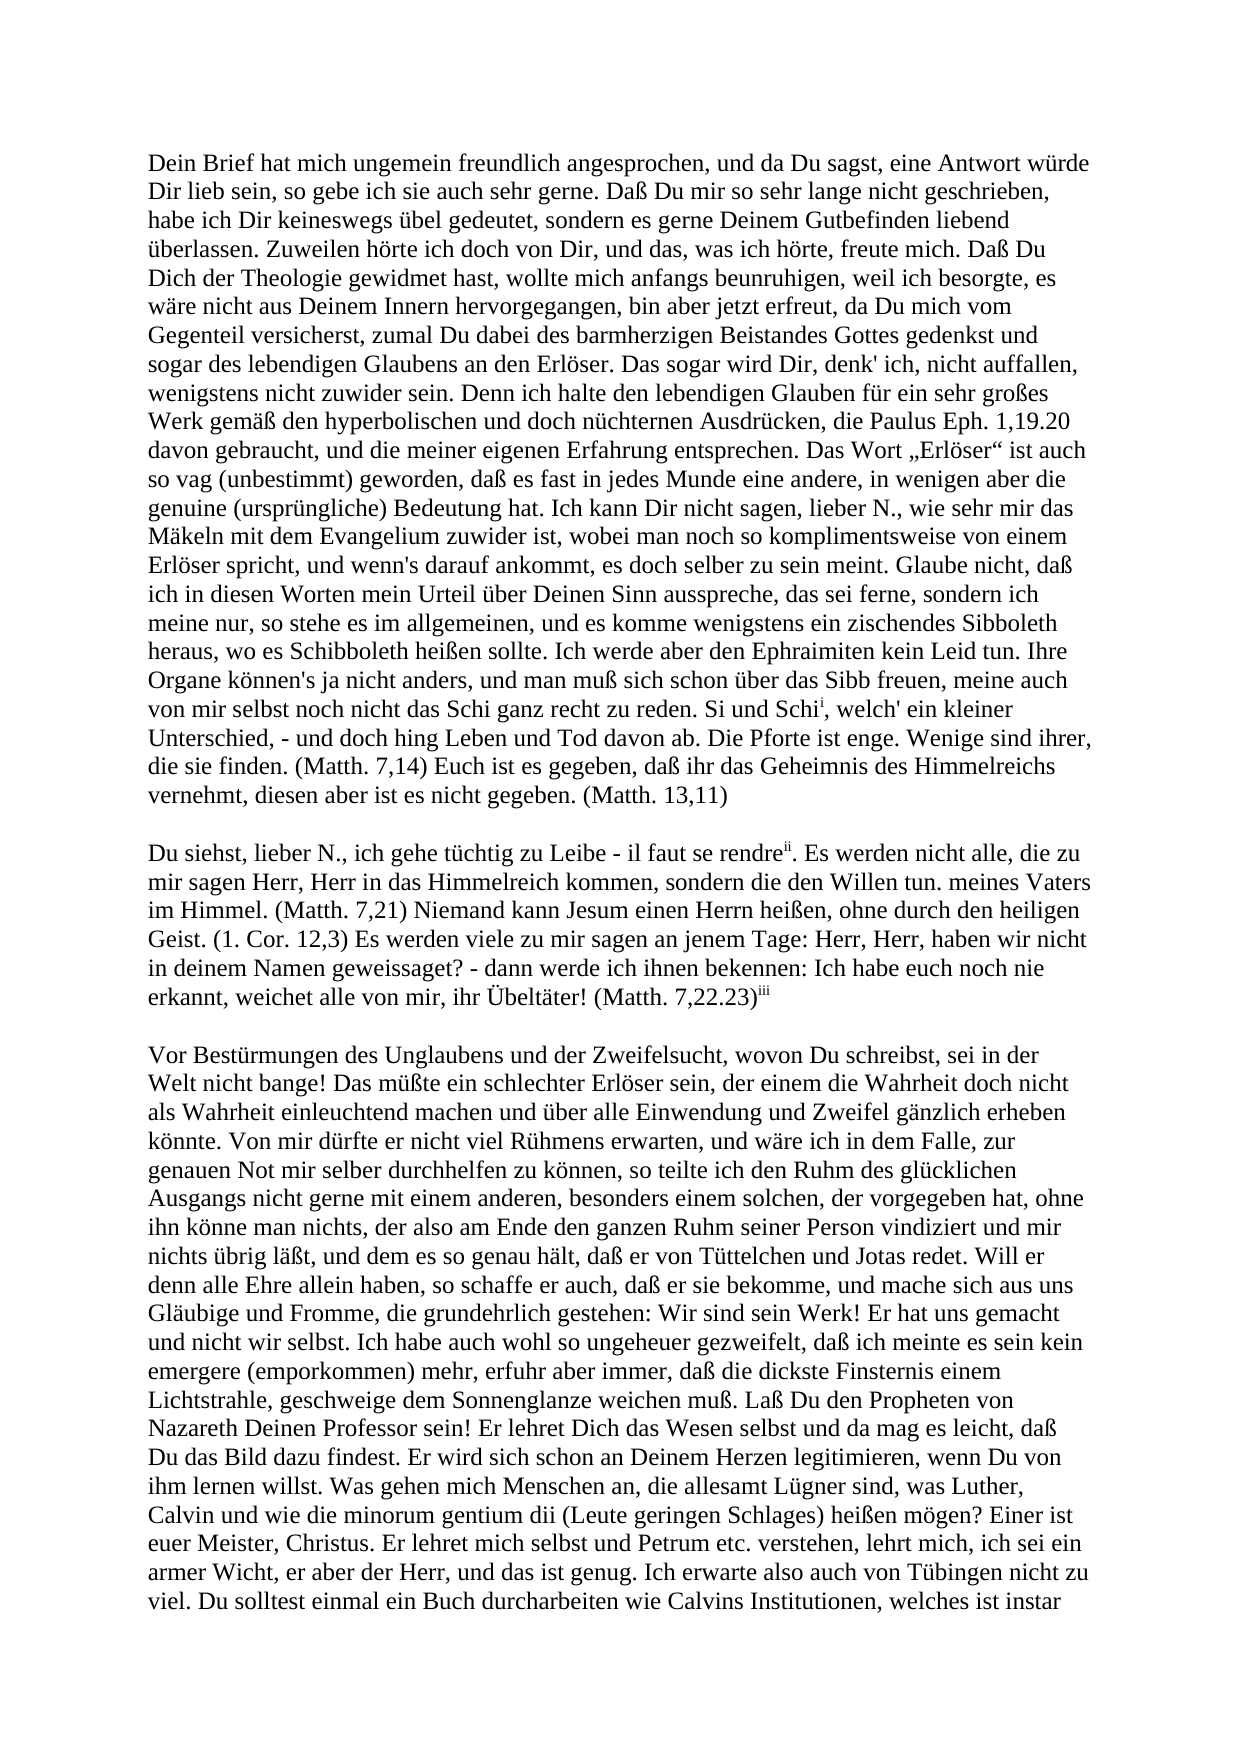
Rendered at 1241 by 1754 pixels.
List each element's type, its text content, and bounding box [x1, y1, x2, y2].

text Vor Bestürmungen des Unglaubens und der Zweifelsucht, wovon Du schreibst, sei in der Welt nicht bange! Das müßte ein schlechter Erlöser sein, der einem die Wahrheit doch nicht als Wahrheit einleuchtend machen und über alle Einwendung und Zweifel gänzlich erheben könnte. Von mir dürfte er nicht viel Rühmens erwarten, und wäre ich in dem Falle, zur genauen Not mir selber durchhelfen zu können, so teilte ich den Ruhm des glücklichen Ausgangs nicht gerne mit einem anderen, besonders einem solchen, der vorgegeben hat, ohne ihn könne man nichts, der also am Ende den ganzen Ruhm seiner Person vindiziert und mir nichts übrig läßt, und dem es so genau hält, daß er von Tüttelchen und Jotas redet. Will er denn alle Ehre allein haben, so schaffe er auch, daß er sie bekomme, und mache sich aus uns Gläubige und Fromme, die grundehrlich gestehen: Wir sind sein Werk! Er hat uns gemacht und nicht wir selbst. Ich habe auch wohl so ungeheuer gezweifelt, daß ich meinte es sein kein emergere (emporkommen) mehr, erfuhr aber immer, daß die dickste Finsternis einem Lichtstrahle, geschweige dem Sonnenglanze weichen muß. Laß Du den Propheten von Nazareth Deinen Professor sein! Er lehret Dich das Wesen selbst und da mag es leicht, daß Du das Bild dazu findest. Er wird sich schon an Deinem Herzen legitimieren, wenn Du von ihm lernen willst. Was gehen mich Menschen an, die allesamt Lügner sind, was Luther, Calvin und wie die minorum gentium dii (Leute geringen Schlages) heißen mögen? Einer ist euer Meister, Christus. Er lehret mich selbst und Petrum etc. verstehen, lehrt mich, ich sei ein armer Wicht, er aber der Herr, und das ist genug. Ich erwarte also auch von Tübingen nicht zu viel. Du solltest einmal ein Buch durcharbeiten wie Calvins Institutionen, welches ist instar [148, 1040, 1093, 1615]
text Dein Brief hat mich ungemein freundlich angesprochen, und da Du sagst, eine Antwort würde Dir lieb sein, so gebe ich sie auch sehr gerne. Daß Du mir so sehr lange nicht geschrieben, habe ich Dir keineswegs übel gedeutet, sondern es gerne Deinem Gutbefinden liebend überlassen. Zuweilen hörte ich doch von Dir, und das, was ich hörte, freute mich. Daß Du Dich der Theologie gewidmet hast, wollte mich anfangs beunruhigen, weil ich besorgte, es wäre nicht aus Deinem Innern hervorgegangen, bin aber jetzt erfreut, da Du mich vom Gegenteil versicherst, zumal Du dabei des barmherzigen Beistandes Gottes gedenkst und sogar des lebendigen Glaubens an den Erlöser. Das sogar wird Dir, denk' ich, nicht auffallen, wenigstens nicht zuwider sein. Denn ich halte den lebendigen Glauben für ein sehr großes Werk gemäß den hyperbolischen und doch nüchternen Ausdrücken, die Paulus Eph. 1,19.20 davon gebraucht, und die meiner eigenen Erfahrung entsprechen. Das Wort „Erlöser“ ist auch so vag (unbestimmt) geworden, daß es fast in jedes Munde eine andere, in wenigen aber die genuine (ursprüngliche) Bedeutung hat. Ich kann Dir nicht sagen, lieber N., wie sehr mir das Mäkeln mit dem Evangelium zuwider ist, wobei man noch so komplimentsweise von einem Erlöser spricht, und wenn's darauf ankommt, es doch selber zu sein meint. Glaube nicht, daß ich in diesen Worten mein Urteil über Deinen Sinn ausspreche, das sei ferne, sondern ich meine nur, so stehe es im allgemeinen, und es komme wenigstens ein zischendes Sibboleth heraus, wo es Schibboleth heißen sollte. Ich werde aber den Ephraimiten kein Leid tun. Ihre Organe können's ja nicht anders, und man muß sich schon über das Sibb freuen, meine auch von mir selbst noch nicht das Schi ganz recht zu reden. Si und Schi, welch' ein kleiner Unterschied, - und doch hing Leben und Tod davon ab. Die Pforte ist enge. Wenige sind ihrer, die sie finden. (Matth. 7,14) Euch ist es gegeben, daß ihr das Geheimnis des Himmelreichs vernehmt, diesen aber ist es nicht gegeben. (Matth. 13,11) [148, 148, 1093, 809]
text Du siehst, lieber N., ich gehe tüchtig zu Leibe - il faut se rendre. Es werden nicht alle, die zu mir sagen Herr, Herr in das Himmelreich kommen, sondern die den Willen tun. meines Vaters im Himmel. (Matth. 7,21) Niemand kann Jesum einen Herrn heißen, ohne durch den heiligen Geist. (1. Cor. 12,3) Es werden viele zu mir sagen an jenem Tage: Herr, Herr, haben wir nicht in deinem Namen geweissaget? - dann werde ich ihnen bekennen: Ich habe euch noch nie erkannt, weichet alle von mir, ihr Übeltäter! (Matth. 7,22.23) [148, 838, 1093, 1011]
